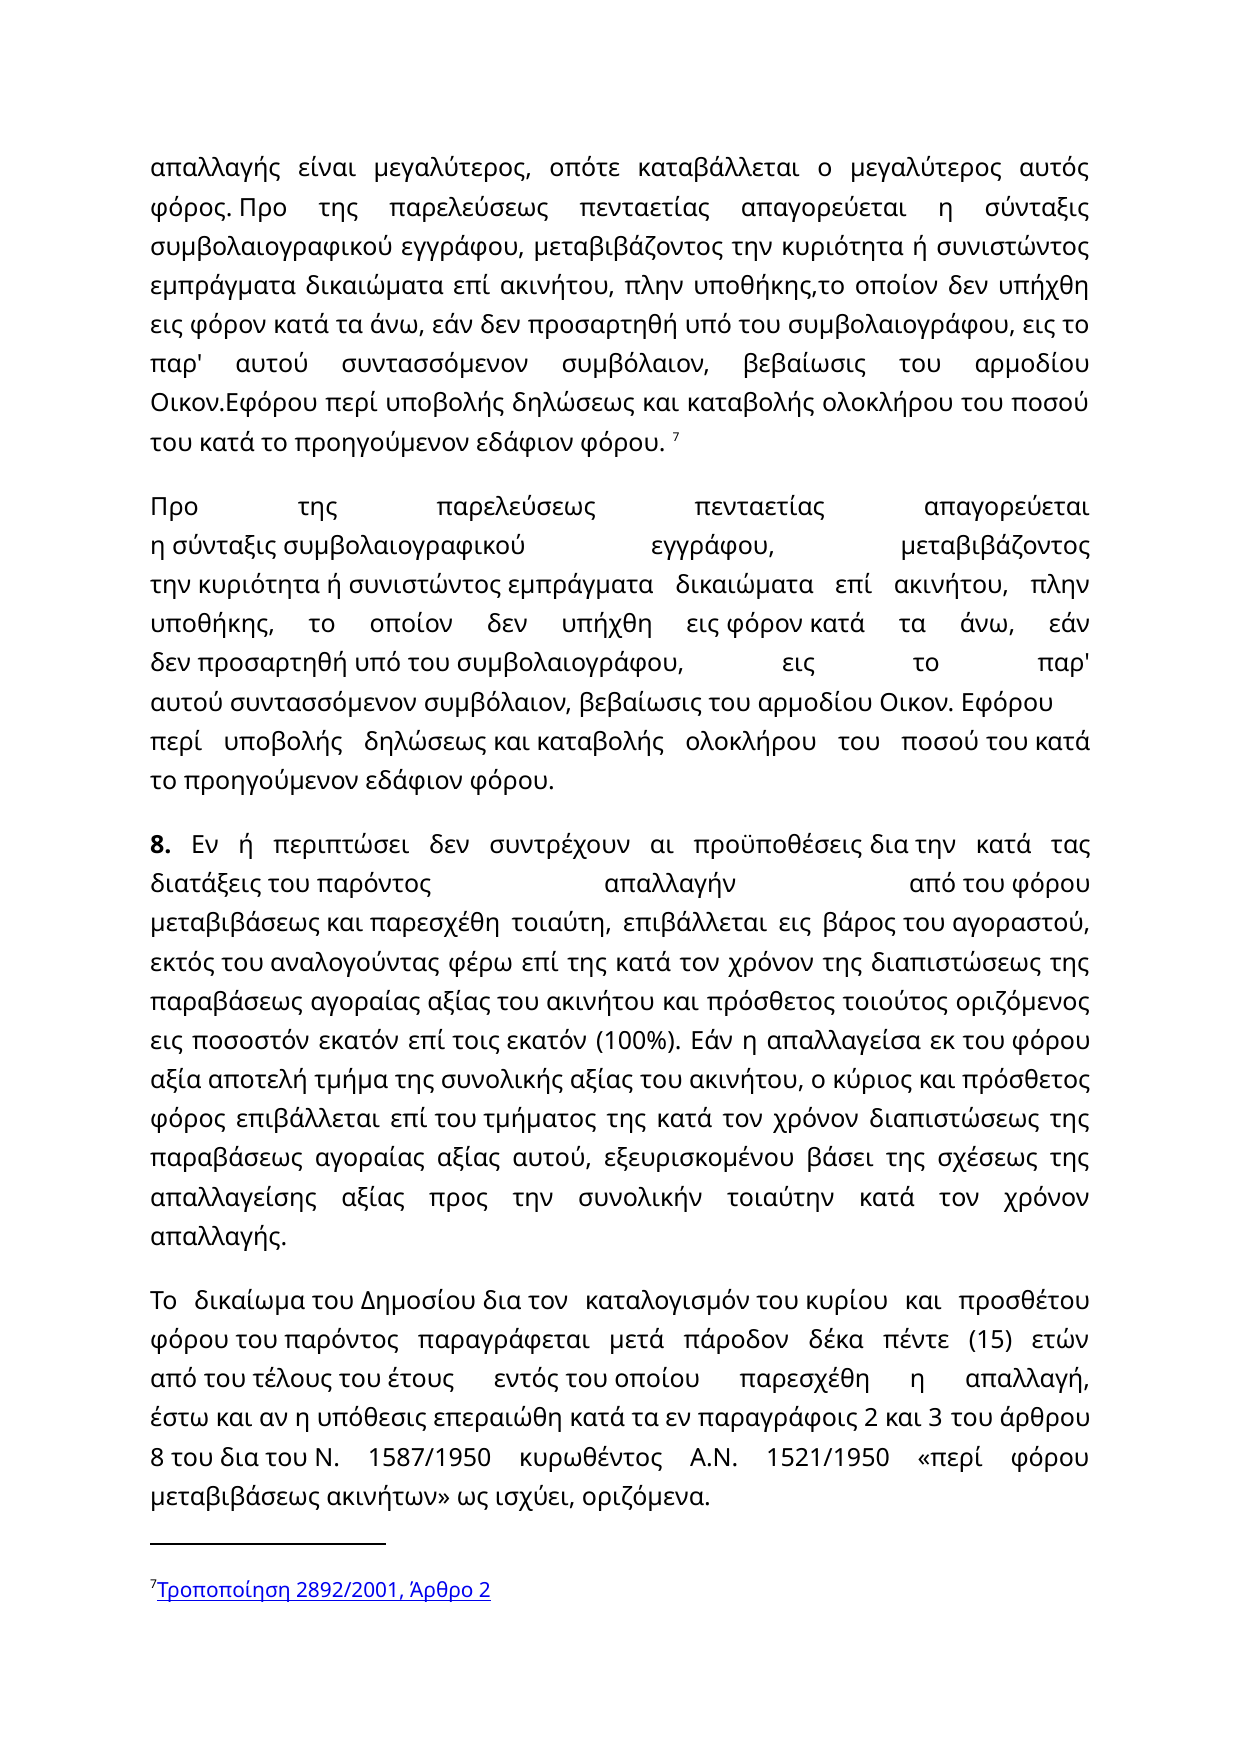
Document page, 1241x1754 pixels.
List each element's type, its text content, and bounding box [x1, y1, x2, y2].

text Το δικαίωμα του Δημοσίου δια τον καταλογισμόν του κυρίου και προσθέτου φόρου του παρόντος παραγράφεται μετά πάροδον δέκα πέντε (15) ετών από του τέλους του έτους εντός του οποίου παρεσχέθη η απαλλαγή, έστω και αν η υπόθεσις επεραιώθη κατά τα εν παραγράφοις 2 και 3 του άρθρου 8 του δια του Ν. 1587/1950 κυρωθέντος Α.Ν. 1521/1950 «περί φόρου μεταβιβάσεως ακινήτων» ως ισχύει, οριζόμενα. [150, 1282, 1090, 1512]
text απαλλαγής είναι μεγαλύτερος, οπότε καταβάλλεται ο μεγαλύτερος αυτός φόρος. Προ της παρελεύσεως πενταετίας απαγορεύεται η σύνταξις συμβολαιογραφικού εγγράφου, μεταβιβάζοντος την κυριότητα ή συνιστώντος εμπράγματα δικαιώματα επί ακινήτου, πλην υποθήκης,το οποίον δεν υπήχθη εις φόρον κατά τα άνω, εάν δεν προσαρτηθή υπό του συμβολαιογράφου, εις το παρ' αυτού συντασσόμενον συμβόλαιον, βεβαίωσις του αρμοδίου Οικον.Εφόρου περί υποβολής δηλώσεως και καταβολής ολοκλήρου του ποσού του κατά το προηγούμενον εδάφιον φόρου. [150, 150, 1090, 458]
text Προ της παρελεύσεως πενταετίας απαγορεύεται η σύνταξις συμβολαιογραφικού εγγράφου, μεταβιβάζοντος την κυριότητα ή συνιστώντος εμπράγματα δικαιώματα επί ακινήτου, πλην υποθήκης, το οποίον δεν υπήχθη εις φόρον κατά τα άνω, εάν δεν προσαρτηθή υπό του συμβολαιογράφου, εις το παρ' αυτού συντασσόμενον συμβόλαιον, βεβαίωσις του αρμοδίου Οικον. Εφόρου περί υποβολής δηλώσεως και καταβολής ολοκλήρου του ποσού του κατά το προηγούμενον εδάφιον φόρου. [150, 488, 1090, 797]
text 8. Εν ή περιπτώσει δεν συντρέχουν αι προϋποθέσεις δια την κατά τας διατάξεις του παρόντος απαλλαγήν από του φόρου μεταβιβάσεως και παρεσχέθη τοιαύτη, επιβάλλεται εις βάρος του αγοραστού, εκτός του αναλογούντας φέρω επί της κατά τον χρόνον της διαπιστώσεως της παραβάσεως αγοραίας αξίας του ακινήτου και πρόσθετος τοιούτος οριζόμενος εις ποσοστόν εκατόν επί τοις εκατόν (100%). Εάν η απαλλαγείσα εκ του φόρου αξία αποτελή τμήμα της συνολικής αξίας του ακινήτου, ο κύριος και πρόσθετος φόρος επιβάλλεται επί του τμήματος της κατά τον χρόνον διαπιστώσεως της παραβάσεως αγοραίας αξίας αυτού, εξευρισκομένου βάσει της σχέσεως της απαλλαγείσης αξίας προς την συνολικήν τοιαύτην κατά τον χρόνον απαλλαγής. [150, 827, 1090, 1252]
text Τροποποίηση 2892/2001, Άρθρο 2 [150, 1576, 1090, 1604]
